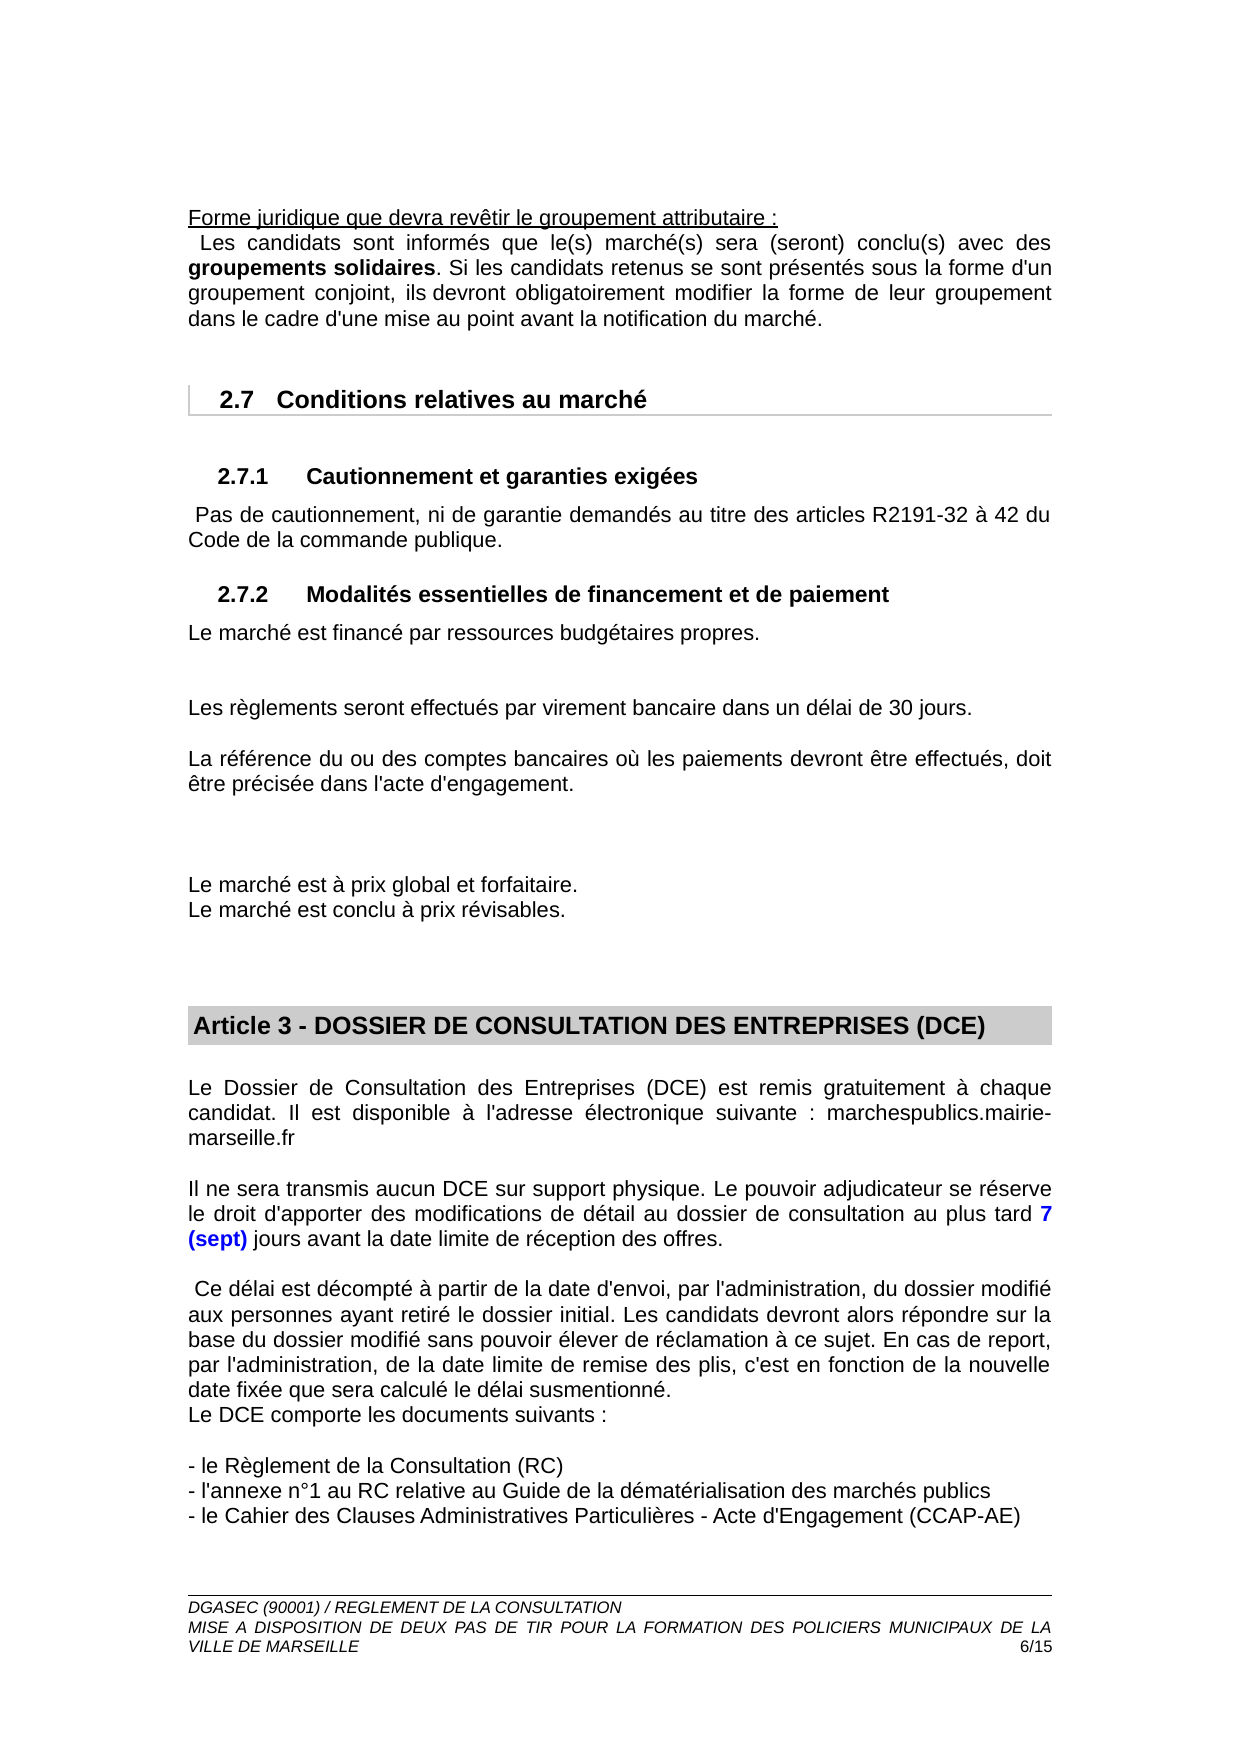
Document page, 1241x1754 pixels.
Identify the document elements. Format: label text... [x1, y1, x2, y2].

text - l'annexe n°1 au RC relative au Guide de la dématérialisation des marchés publics [188, 1478, 1052, 1503]
subtitle Conditions relatives au marché [190, 385, 1052, 414]
text Les règlements seront effectués par virement bancaire dans un délai de 30 jours. [188, 695, 1052, 720]
subtitle Modalités essentielles de financement et de paiement [188, 581, 1052, 608]
text Le marché est conclu à prix révisables. [188, 897, 1052, 922]
text - le Règlement de la Consultation (RC) [188, 1453, 1052, 1478]
text Les candidats sont informés que le(s) marché(s) sera (seront) conclu(s) avec des groupements solidaires. Si les candidats retenus se sont présentés sous la forme d'un groupement conjoint, ils devront obligatoirement modifier la forme de leur groupement dans le cadre d'une mise au point avant la notification du marché. [188, 230, 1052, 331]
subtitle Cautionnement et garanties exigées [188, 463, 1052, 490]
text Le DCE comporte les documents suivants : [188, 1402, 1052, 1428]
text Pas de cautionnement, ni de garantie demandés au titre des articles R2191-32 à 42 du Code de la commande publique. [188, 501, 1052, 552]
text La référence du ou des comptes bancaires où les paiements devront être effectués, doit être précisée dans l'acte d'engagement. [188, 746, 1052, 796]
text Ce délai est décompté à partir de la date d'envoi, par l'administration, du dossier modifié aux personnes ayant retiré le dossier initial. Les candidats devront alors répondre sur la base du dossier modifié sans pouvoir élever de réclamation à ce sujet. En cas de report, par l'administration, de la date limite de remise des plis, c'est en fonction de la nouvelle date fixée que sera calculé le délai susmentionné. [188, 1276, 1052, 1402]
text Forme juridique que devra revêtir le groupement attributaire : [188, 204, 1052, 230]
text Le marché est à prix global et forfaitaire. [188, 872, 1052, 897]
text Le Dossier de Consultation des Entreprises (DCE) est remis gratuitement à chaque candidat. Il est disponible à l'adresse électronique suivante : marchespublics.mairie-marseille.fr [188, 1075, 1052, 1150]
text - le Cahier des Clauses Administratives Particulières - Acte d'Engagement (CCAP-AE) [188, 1503, 1052, 1528]
text Il ne sera transmis aucun DCE sur support physique. Le pouvoir adjudicateur se réserve le droit d'apporter des modifications de détail au dossier de consultation au plus tard 7 (sept) jours avant la date limite de réception des offres. [188, 1176, 1052, 1251]
subtitle DOSSIER DE CONSULTATION DES ENTREPRISES (DCE) [190, 1008, 1050, 1043]
text Le marché est financé par ressources budgétaires propres. [188, 619, 1052, 645]
